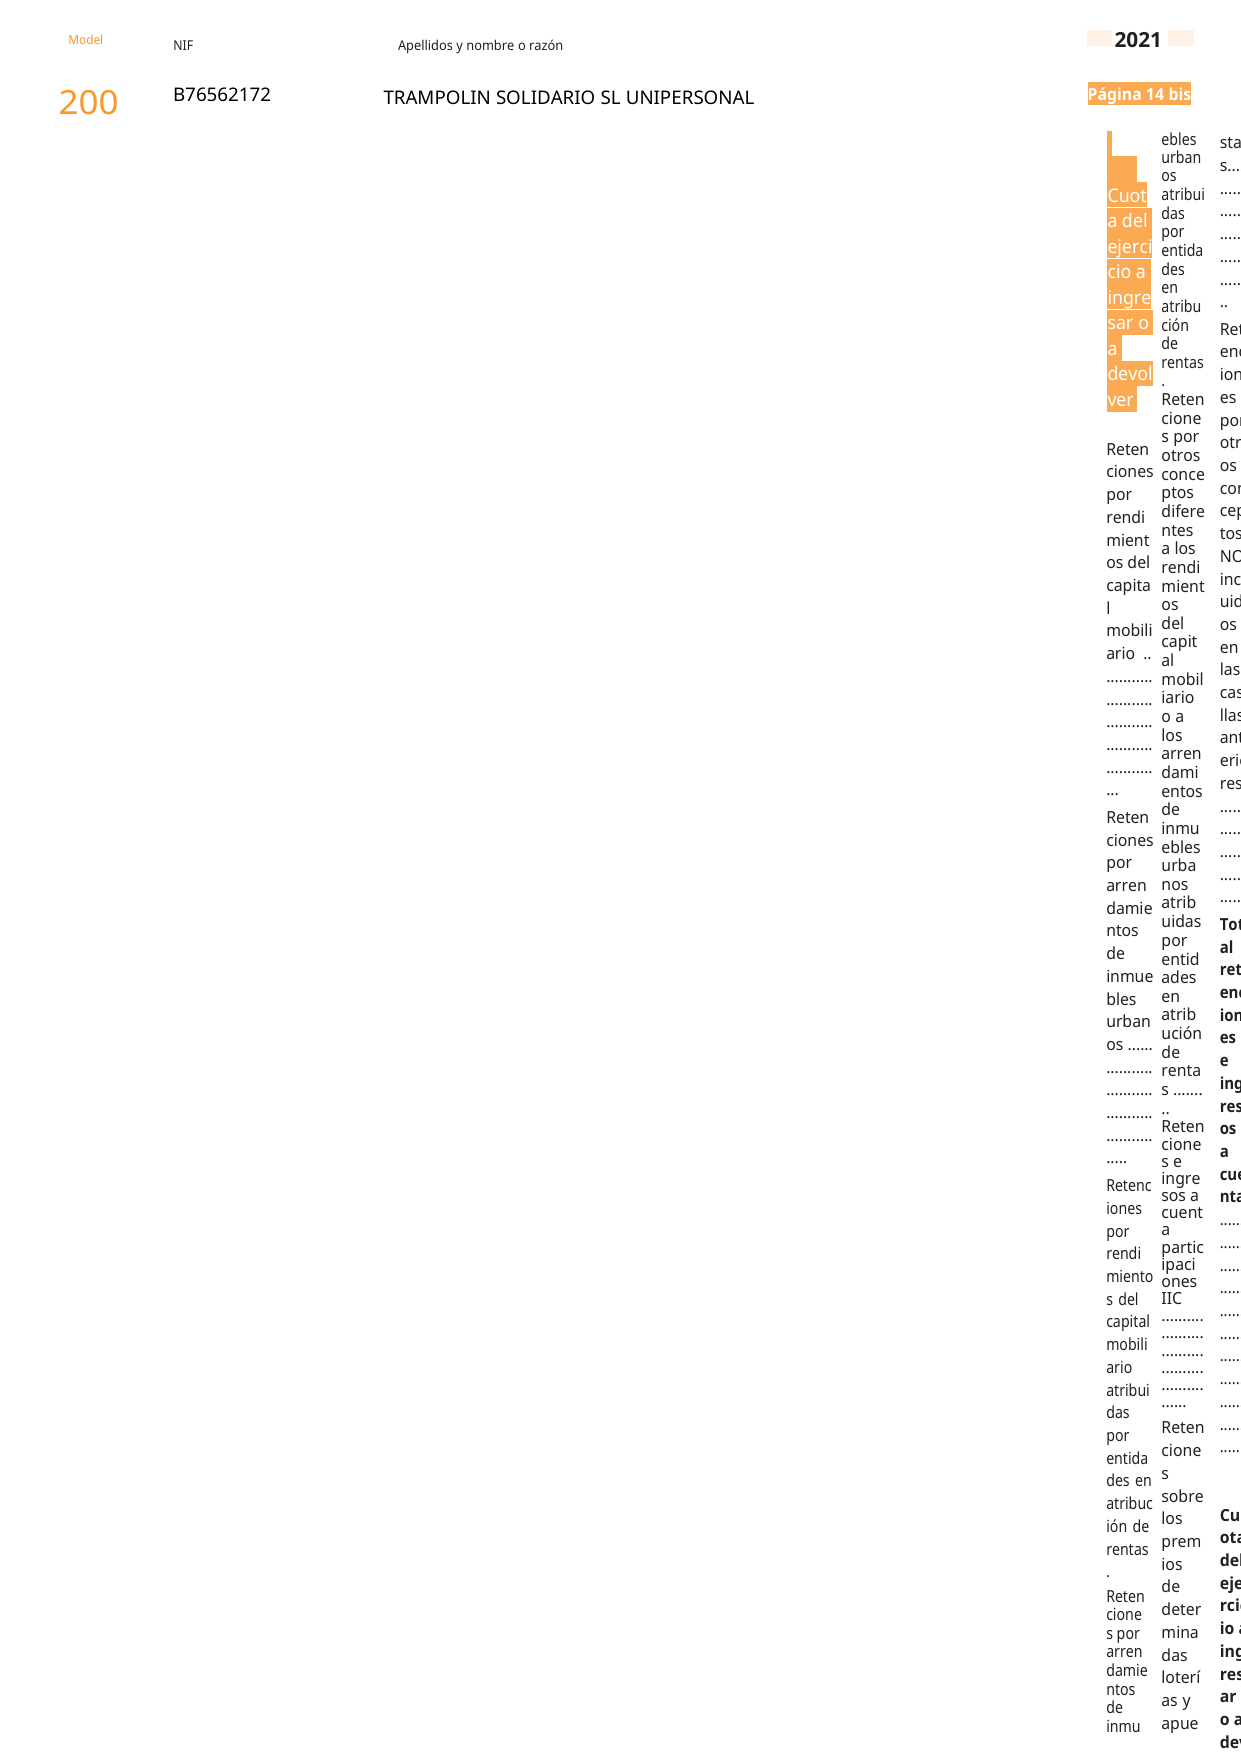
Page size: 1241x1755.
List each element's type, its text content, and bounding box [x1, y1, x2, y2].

text Retenciones sobre los premios de determinadas loterías y apuestas..................................... [1161, 1416, 1184, 1734]
text Retenciones por otros conceptos NO incluidos en las casillas anteriores .............................. [1219, 317, 1241, 908]
subtitle 200 [58, 79, 120, 124]
text Retenciones por arrendamientos de inmuebles urbanos atribuidas por entidades en atribución de rentas . Retenciones por otros conceptos diferentes a los rendimientos del capital mobiliario o a los arrendamientos de inmuebles urbanos atribuidas por entidades en atribución de rentas ......... [1161, 131, 1184, 1119]
text Retenciones por rendimientos del capital mobiliario ............................................................ [1106, 437, 1154, 801]
text Liquidación (IV) [173, 120, 1059, 149]
text Retenciones sobre los premios de determinadas loterías y apuestas..................................... [1219, 131, 1241, 312]
text Retenciones por arrendamientos de inmuebles urbanos atribuidas por entidades en atribución de rentas . Retenciones por otros conceptos diferentes a los rendimientos del capital mobiliario o a los arrendamientos de inmuebles urbanos atribuidas por entidades en atribución de rentas ......... [1106, 1588, 1148, 1737]
text Cuota del ejercicio a ingresar o a devolver .................................................................. [1219, 1503, 1241, 1753]
text B76562172 TRAMPOLIN SOLIDARIO SL UNIPERSONAL [173, 82, 1059, 110]
text Total retenciones e ingresos a cuenta ........................................................................... [1219, 913, 1241, 1458]
text Cuota del ejercicio a ingresar o a devolver [1107, 131, 1154, 412]
text Retenciones e ingresos a cuenta participaciones IIC ........................................................... [1161, 1119, 1184, 1411]
text Retenciones por arrendamientos de inmuebles urbanos ....................................................... [1106, 806, 1154, 1169]
text Retenciones por rendimientos del capital mobiliario atribuidas por entidades en atribución de rentas . [1106, 1174, 1154, 1582]
text Página 14 bis [1087, 82, 1222, 105]
